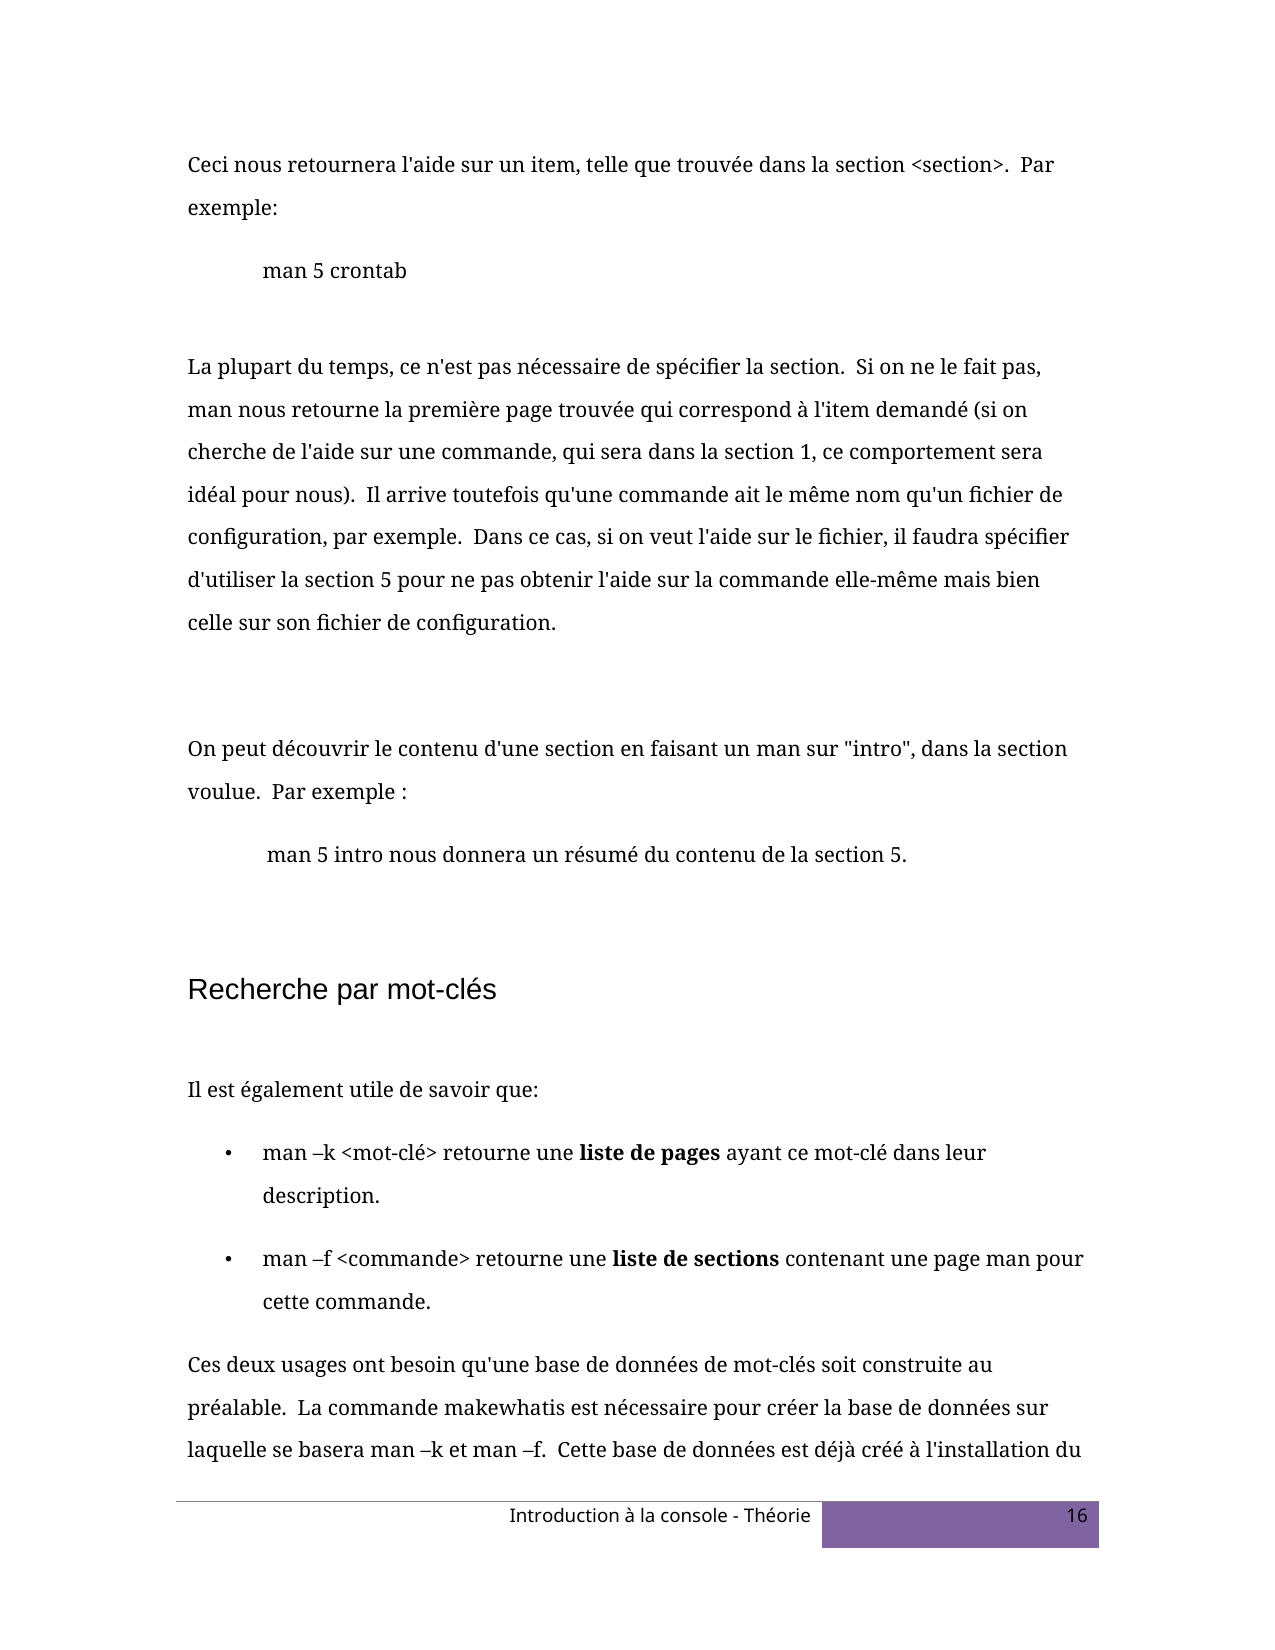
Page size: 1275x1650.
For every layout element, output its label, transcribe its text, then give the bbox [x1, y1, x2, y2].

text On peut découvrir le contenu d'une section en faisant un man sur "intro", dans la section voulue. Par exemple : [187, 734, 1087, 806]
text La plupart du temps, ce n'est pas nécessaire de spécifier la section. Si on ne le fait pas, man nous retourne la première page trouvée qui correspond à l'item demandé (si on cherche de l'aide sur une commande, qui sera dans la section 1, ce comportement sera idéal pour nous). Il arrive toutefois qu'une commande ait le même nom qu'un fichier de configuration, par exemple. Dans ce cas, si on veut l'aide sur le fichier, il faudra spécifier d'utiliser la section 5 pour ne pas obtenir l'aide sur la commande elle-même mais bien celle sur son fichier de configuration. [187, 352, 1087, 636]
list man –k <mot-clé> retourne une liste de pages ayant ce mot-clé dans leur description. [225, 1138, 1087, 1209]
text Recherche par mot-clés [187, 972, 1087, 1005]
text man 5 intro nous donnera un résumé du contenu de la section 5. [187, 841, 1087, 869]
list man –f <commande> retourne une liste de sections contenant une page man pour cette commande. [225, 1244, 1087, 1315]
text man 5 crontab [187, 256, 1087, 284]
text Ceci nous retournera l'aide sur un item, telle que trouvée dans la section <section>. Par exemple: [187, 150, 1087, 221]
text Il est également utile de savoir que: [187, 1075, 1087, 1103]
text Ces deux usages ont besoin qu'une base de données de mot-clés soit construite au préalable. La commande makewhatis est nécessaire pour créer la base de données sur laquelle se basera man –k et man –f. Cette base de données est déjà créé à l'installation du [187, 1350, 1087, 1464]
